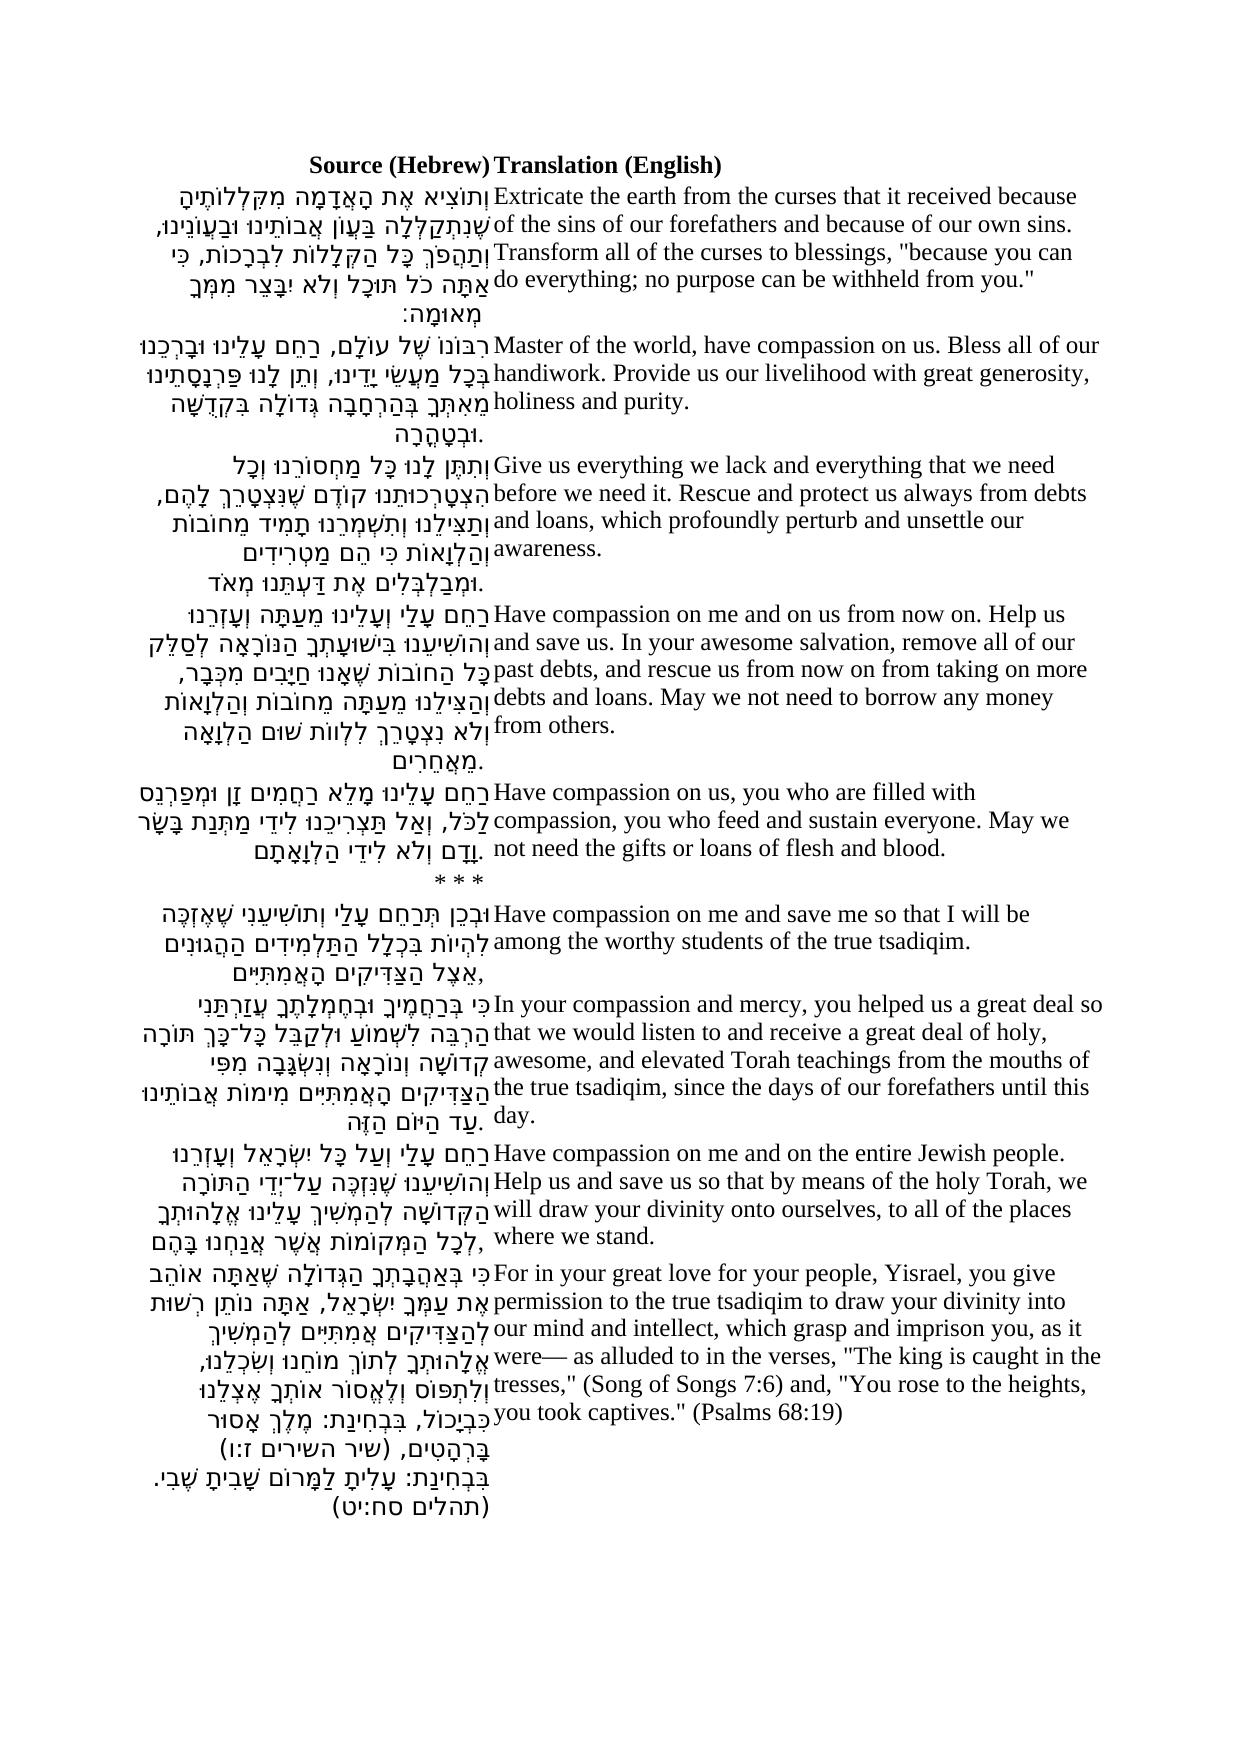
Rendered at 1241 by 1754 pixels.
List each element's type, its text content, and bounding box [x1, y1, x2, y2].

table_cell Have compassion on me and save me so that I will be among the worthy students of the true tsadiqim. [492, 898, 1105, 989]
table_cell For in your great love for your people, Yisrael, you give permission to the true tsadiqim to draw your divinity into our mind and intellect, which grasp and imprison you, as it were— as alluded to in the verses, "The king is caught in the tresses," (Song of Songs 7:6) and, "You rose to the heights, you took captives." (Psalms 68:19) [492, 1258, 1105, 1523]
table_cell רַחֵם עָלַי וְעָלֵינוּ מֵעַתָּה וְעָזְרֵנוּ וְהוֹשִׁיעֵנוּ בִּישׁוּעָתְךָ הַנּוֹרָאָה לְסַלֵּק כָּל הַחוֹבוֹת שֶׁאָנוּ חַיָּבִים מִכְּבָר, וְהַצִּילֵנוּ מֵעַתָּה מֵחוֹבוֹת וְהַלְוָאוֹת וְלֹא נִצְטָרֵךְ לִלְווֹת שׁוּם הַלְוָאָה מֵאֲחֵרִים. [135, 599, 492, 777]
table_cell וְתוֹצִיא אֶת הָאֲדָמָה מִקִּלְלוֹתֶיהָ שֶׁנִתְקַלְּלָה בַּעֲוֹן אֲבוֹתֵינוּ וּבַעֲוֹנֵינוּ, וְתַהֲפֹךְ כָּל הַקְּלָלוֹת לִבְרָכוֹת, כִּי אַתָּה כֹל תּוּכָל וְלֹא יִבָּצֵר מִמְּךָ מְאוּמָה׃ [135, 181, 492, 330]
table_cell * * * [135, 867, 492, 898]
table_cell Have compassion on me and on the entire Jewish people. Help us and save us so that by means of the holy Torah, we will draw your divinity onto ourselves, to all of the places where we stand. [492, 1138, 1105, 1257]
table_cell Have compassion on me and on us from now on. Help us and save us. In your awesome salvation, remove all of our past debts, and rescue us from now on from taking on more debts and loans. May we not need to borrow any money from others. [492, 599, 1105, 777]
table_cell [492, 867, 1105, 898]
table_cell Master of the world, have compassion on us. Bless all of our handiwork. Provide us our livelihood with great generosity, holiness and purity. [492, 330, 1105, 449]
table_header Source (Hebrew) [135, 150, 492, 181]
table_cell כִּי בְּרַחֲמֶיךָ וּבְחֶמְלָתֶךָ עֲזַרְתַּנִי הַרְבֵּה לִשְׁמוֹעַ וּלְקַבֵּל כָּל־כָּךְ תּוֹרָה קְדוֹשָׁה וְנוֹרָאָה וְנִשְׂגָּבָה מִפִּי הַצַּדִּיקִים הָאֲמִתִּיִּים מִימוֹת אֲבוֹתֵינוּ עַד הַיּוֹם הַזֶּה. [135, 989, 492, 1138]
table_cell וְתִתֶּן לָנוּ כָּל מַחְסוֹרֵנוּ וְכָל הִצְטָרְכוּתֵנוּ קוֹדֶם שֶׁנִּצְטָרֵךְ לָהֶם, וְתַצִּילֵנוּ וְתִשְׁמְרֵנוּ תָמִיד מֵחוֹבוֹת וְהַלְוָאוֹת כִּי הֵם מַטְרִידִים וּמְבַלְבְּלִים אֶת דַּעְתֵּנוּ מְאֹד. [135, 450, 492, 598]
table_cell רַחֵם עָלַי וְעַל כָּל יִשְׂרָאֵל וְעָזְרֵנוּ וְהוֹשִׁיעֵנוּ שֶׁנִּזְכֶּה עַל־יְדֵי הַתּוֹרָה הַקְּדוֹשָׁה לְהַמְשִׁיךְ עָלֵינוּ אֱלָהוּתְךָ לְכָל הַמְּקוֹמוֹת אֲשֶׁר אֲנַחְנוּ בָּהֶם, [135, 1138, 492, 1257]
table_cell Have compassion on us, you who are filled with compassion, you who feed and sustain everyone. May we not need the gifts or loans of flesh and blood. [492, 777, 1105, 867]
table_cell Extricate the earth from the curses that it received because of the sins of our forefathers and because of our own sins. Transform all of the curses to blessings, "because you can do everything; no purpose can be withheld from you." [492, 181, 1105, 330]
table_header Translation (English) [492, 150, 1105, 181]
table_cell כִּי בְּאַהֲבָתְךָ הַגְּדוֹלָה שֶׁאַתָּה אוֹהֵב אֶת עַמְּךָ יִשְׂרָאֵל, אַתָּה נוֹתֵן רְשׁוּת לְהַצַּדִּיקִים אֲמִתִּיִּים לְהַמְשִׁיךְ אֱלָהוּתְךָ לְתוֹךְ מוֹחֵנוּ וְשִׂכְלֵנוּ, וְלִתְפּוֹס וְלֶאֱסוֹר אוֹתְךָ אֶצְלֵנוּ כִּבְיָכוֹל, בִּבְחִינַת: מֶלֶךְ אָסוּר בָּרְהָטִים, (שיר השירים ז:ו) בִּבְחִינַת: עָלִיתָ לַמָּרוֹם שָׁבִיתָ שֶׁבִי. (תהלים סח:יט) [135, 1258, 492, 1523]
table_cell In your compassion and mercy, you helped us a great deal so that we would listen to and receive a great deal of holy, awesome, and elevated Torah teachings from the mouths of the true tsadiqim, since the days of our forefathers until this day. [492, 989, 1105, 1138]
table_cell וּבְכֵן תְּרַחֵם עָלַי וְתוֹשִׁיעֵנִי שֶׁאֶזְכֶּה לִהְיוֹת בִּכְלָל הַתַּלְמִידִים הַהֲגוּנִים אֵצֶל הַצַּדִּיקִים הָאֲמִתִּיִּים, [135, 898, 492, 989]
table_cell רִבּוֹנוֹ שֶׁל עוֹלָם, רַחֵם עָלֵינוּ וּבָרְכֵנוּ בְּכָל מַעֲשֵׂי יָדֵינוּ, וְתֵן לָנוּ פַּרְנָסָתֵינוּ מֵאִתְּךָ בְּהַרְחָבָה גְּדוֹלָה בִּקְדֻשָּׁה וּבְטָהֳרָה. [135, 330, 492, 449]
table_cell רַחֵם עָלֵינוּ מָלֵא רַחֲמִים זָן וּמְפַרְנֵס לַכֹּל, וְאַל תַּצְרִיכֵנוּ לִידֵי מַתְּנַת בָּשָׂר וָדָם וְלֹא לִידֵי הַלְוָאָתָם. [135, 777, 492, 867]
table_cell Give us everything we lack and everything that we need before we need it. Rescue and protect us always from debts and loans, which profoundly perturb and unsettle our awareness. [492, 450, 1105, 598]
